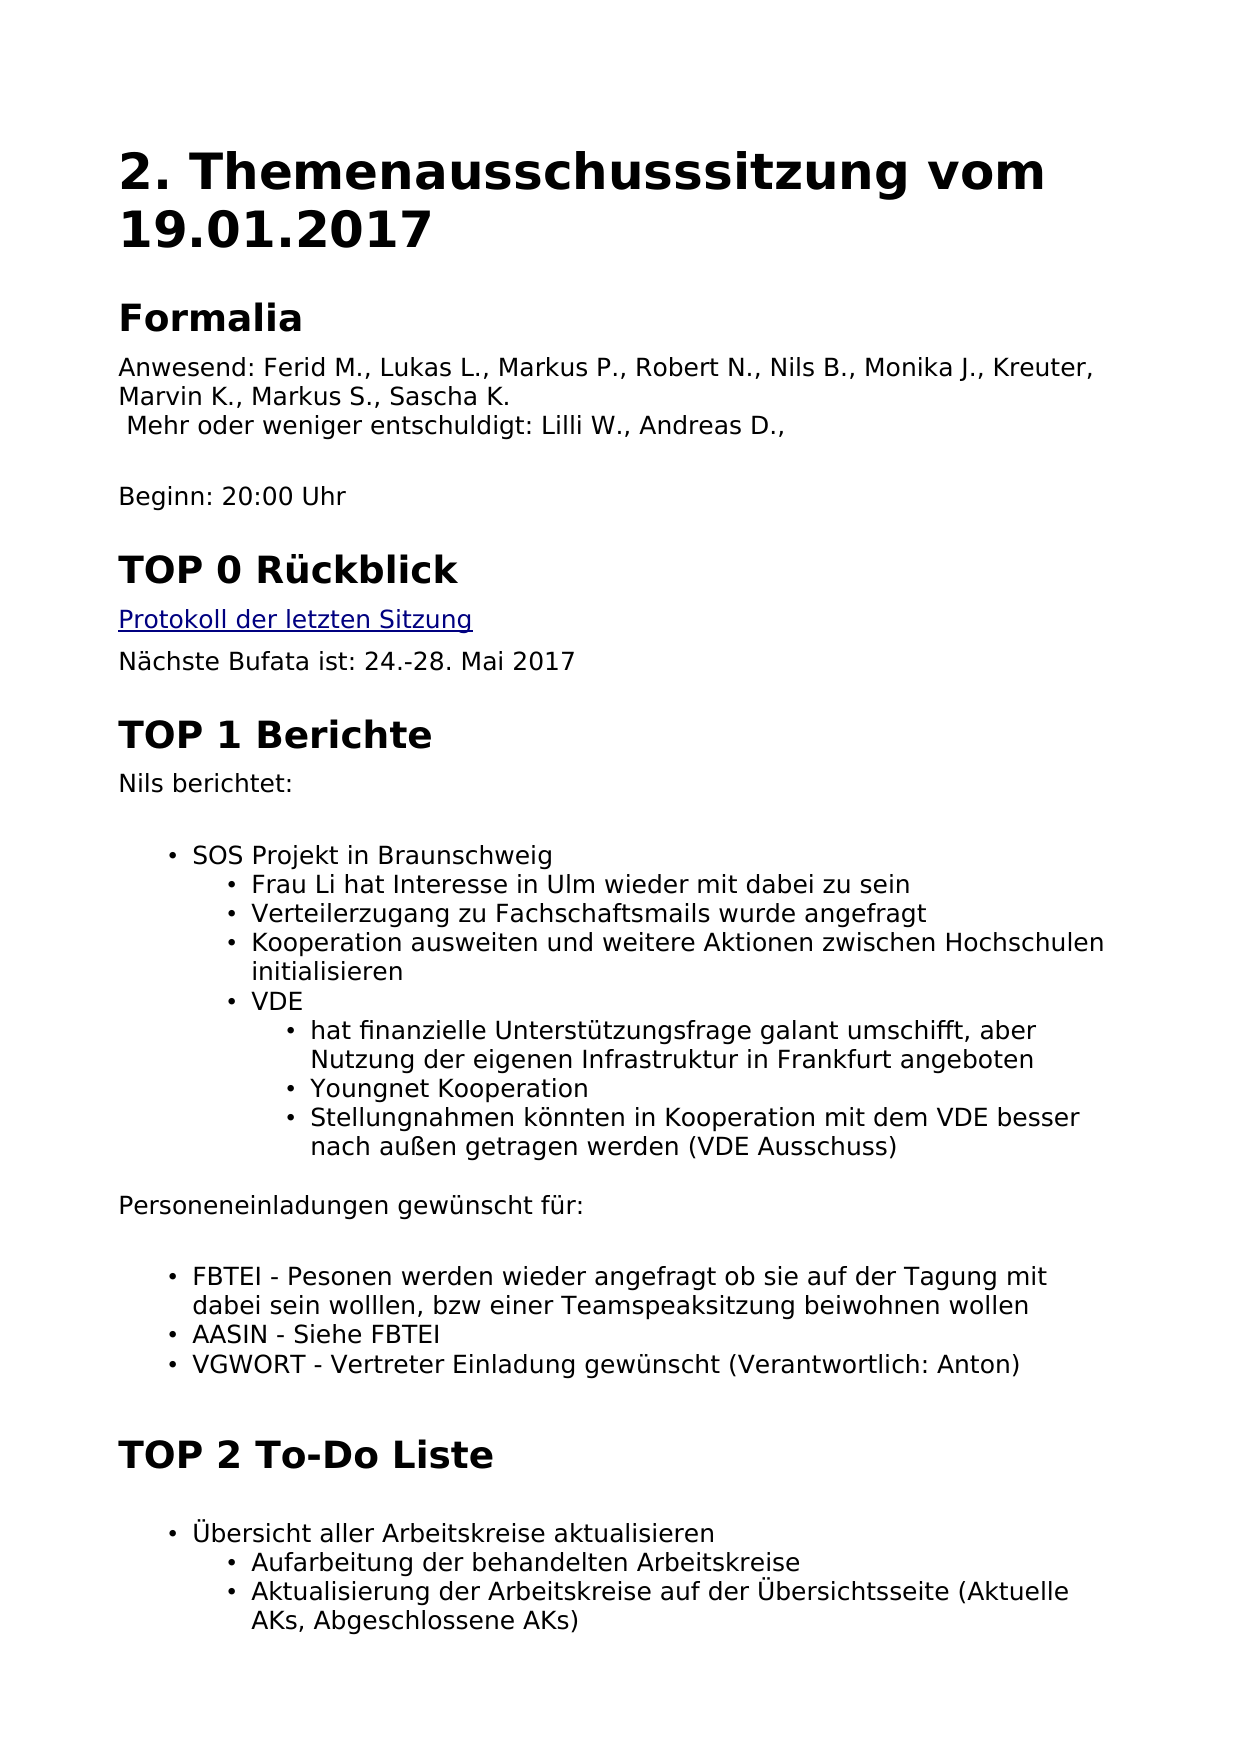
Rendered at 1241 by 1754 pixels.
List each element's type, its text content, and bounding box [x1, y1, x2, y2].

text Anwesend: Ferid M., Lukas L., Markus P., Robert N., Nils B., Monika J., Kreuter, Marvin K., Markus S., Sascha K. Mehr oder weniger entschuldigt: Lilli W., Andreas D., [118, 353, 1122, 470]
list AASIN - Siehe FBTEI [177, 1321, 1122, 1350]
list Übersicht aller Arbeitskreise aktualisieren [177, 1519, 1122, 1548]
list FBTEI - Pesonen werden wieder angefragt ob sie auf der Tagung mit dabei sein wolllen, bzw einer Teamspeaksitzung beiwohnen wollen [177, 1262, 1122, 1321]
list Aktualisierung der Arbeitskreise auf der Übersichtsseite (Aktuelle AKs, Abgeschlossene AKs) [236, 1577, 1122, 1636]
text Beginn: 20:00 Uhr [118, 482, 1122, 512]
list VDE [236, 987, 1122, 1016]
list hat finanzielle Unterstützungsfrage galant umschifft, aber Nutzung der eigenen Infrastruktur in Frankfurt angeboten [295, 1016, 1122, 1074]
list Aufarbeitung der behandelten Arbeitskreise [236, 1548, 1122, 1577]
subtitle TOP 0 Rückblick [118, 549, 1122, 593]
list Stellungnahmen könnten in Kooperation mit dem VDE besser nach außen getragen werden (VDE Ausschuss) [295, 1103, 1122, 1162]
list SOS Projekt in Braunschweig [177, 841, 1122, 870]
list Youngnet Kooperation [295, 1074, 1122, 1103]
list Verteilerzugang zu Fachschaftsmails wurde angefragt [236, 899, 1122, 928]
list Kooperation ausweiten und weitere Aktionen zwischen Hochschulen initialisieren [236, 928, 1122, 987]
subtitle Formalia [118, 297, 1122, 341]
subtitle 2. Themenausschusssitzung vom 19.01.2017 [118, 143, 1122, 259]
text Nächste Bufata ist: 24.-28. Mai 2017 [118, 647, 1122, 676]
list Frau Li hat Interesse in Ulm wieder mit dabei zu sein [236, 870, 1122, 899]
text Protokoll der letzten Sitzung [118, 605, 1122, 634]
text Nils berichtet: [118, 770, 1122, 799]
subtitle TOP 2 To-Do Liste [118, 1433, 1122, 1477]
subtitle TOP 1 Berichte [118, 713, 1122, 757]
list VGWORT - Vertreter Einladung gewünscht (Verantwortlich: Anton) [177, 1350, 1122, 1379]
text Personeneinladungen gewünscht für: [118, 1191, 1122, 1220]
